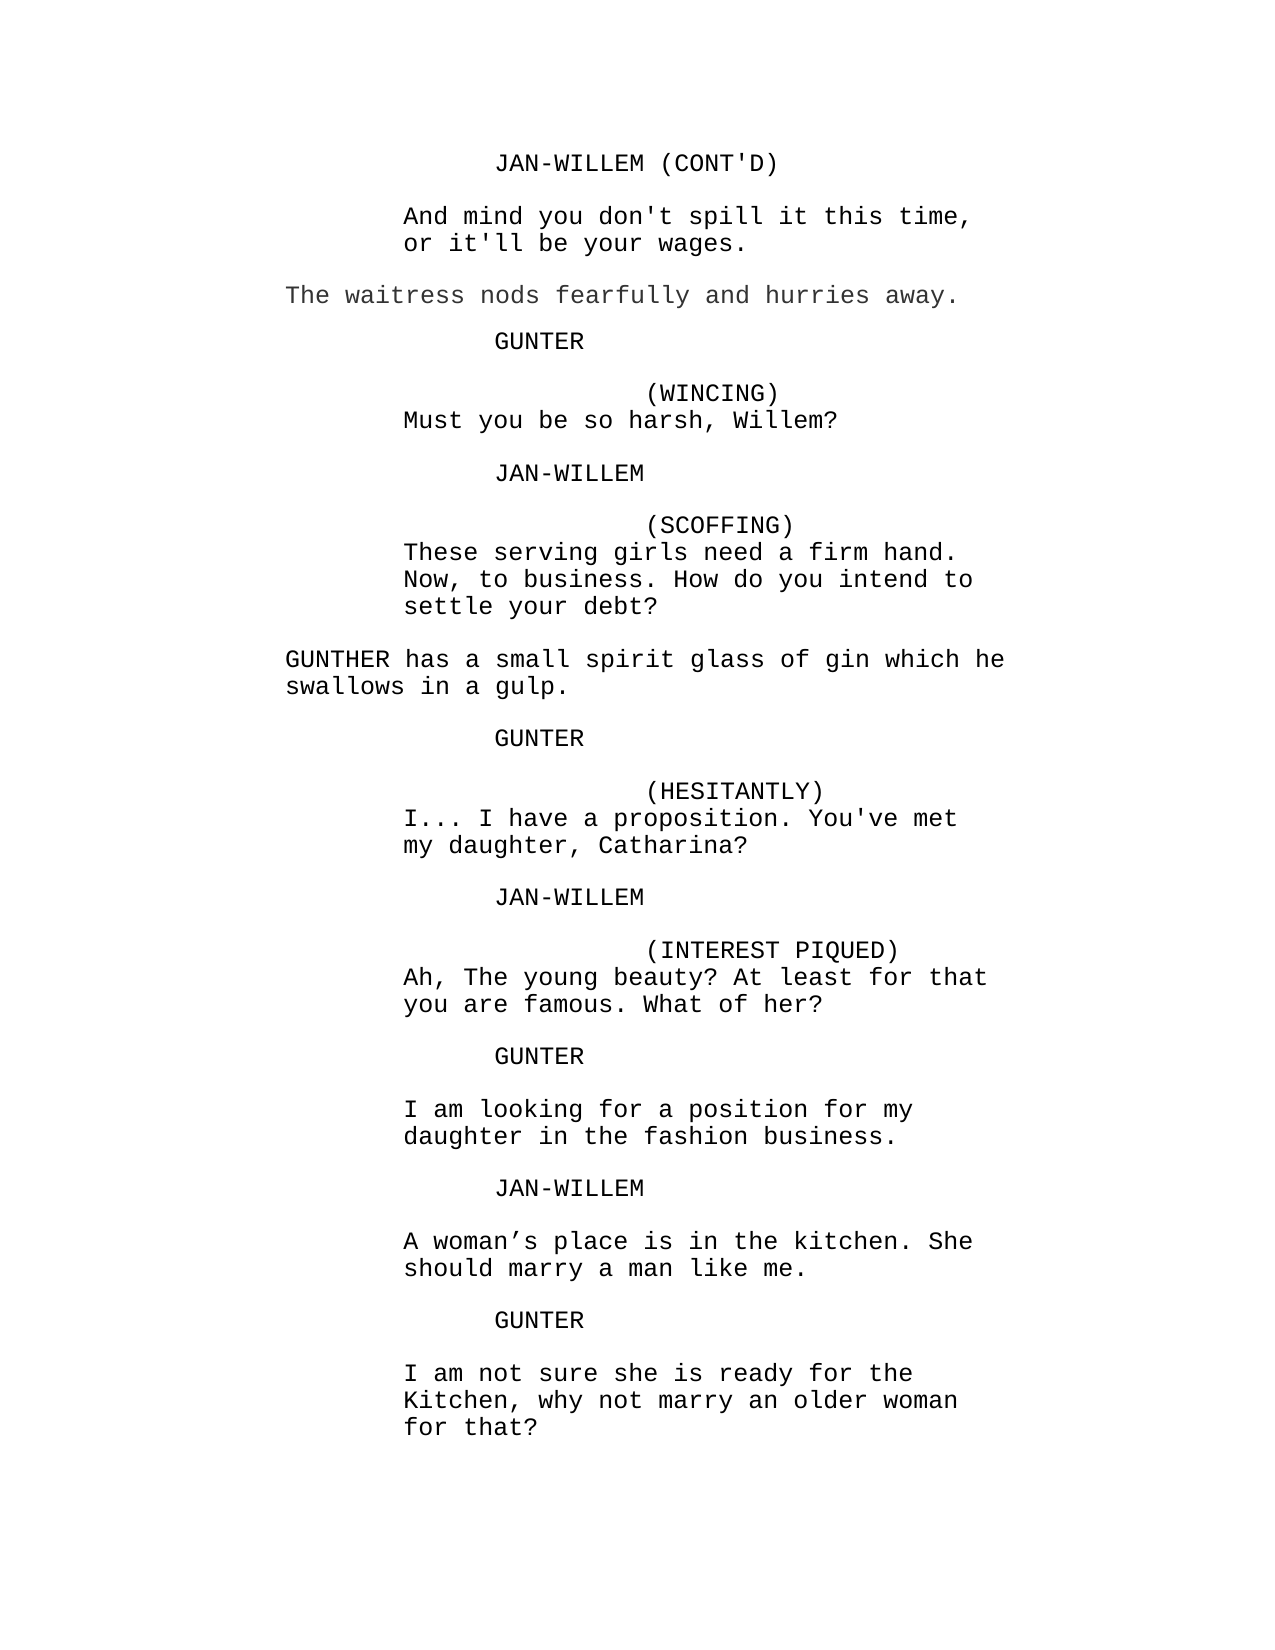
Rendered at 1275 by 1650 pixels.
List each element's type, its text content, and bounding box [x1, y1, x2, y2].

subtitle GUNTER [494, 1043, 960, 1070]
subtitle GUNTER [494, 1307, 960, 1334]
subtitle (wincing) [645, 380, 1110, 407]
subtitle The waitress nods fearfully and hurries away. [285, 282, 1110, 309]
subtitle JAN-WILLEM [494, 884, 960, 911]
text I... I have a proposition. You've met my daughter, Catharina? [403, 804, 992, 858]
subtitle JAN-WILLEM (CONT'D) [494, 150, 960, 177]
text A woman’s place is in the kitchen. She should marry a man like me. [403, 1227, 992, 1281]
subtitle (interest piqued) [645, 937, 1110, 963]
subtitle GUNTER [494, 328, 960, 355]
text These serving girls need a firm hand. Now, to business. How do you intend to settle your debt? [403, 539, 992, 620]
text And mind you don't spill it this time, or it'll be your wages. [403, 202, 992, 256]
subtitle (scoffing) [645, 512, 1110, 539]
text GUNTHER has a small spirit glass of gin which he swallows in a gulp. [285, 646, 1110, 699]
text I am not sure she is ready for the Kitchen, why not marry an older woman for that? [403, 1359, 992, 1440]
subtitle GUNTER [494, 725, 960, 752]
text Must you be so harsh, Willem? [403, 407, 992, 434]
subtitle JAN-WILLEM [494, 1175, 960, 1202]
subtitle JAN-WILLEM [494, 460, 960, 487]
text I am looking for a position for my daughter in the fashion business. [403, 1096, 992, 1149]
subtitle (hesitantly) [645, 778, 1110, 804]
text Ah, The young beauty? At least for that you are famous. What of her? [403, 963, 992, 1017]
